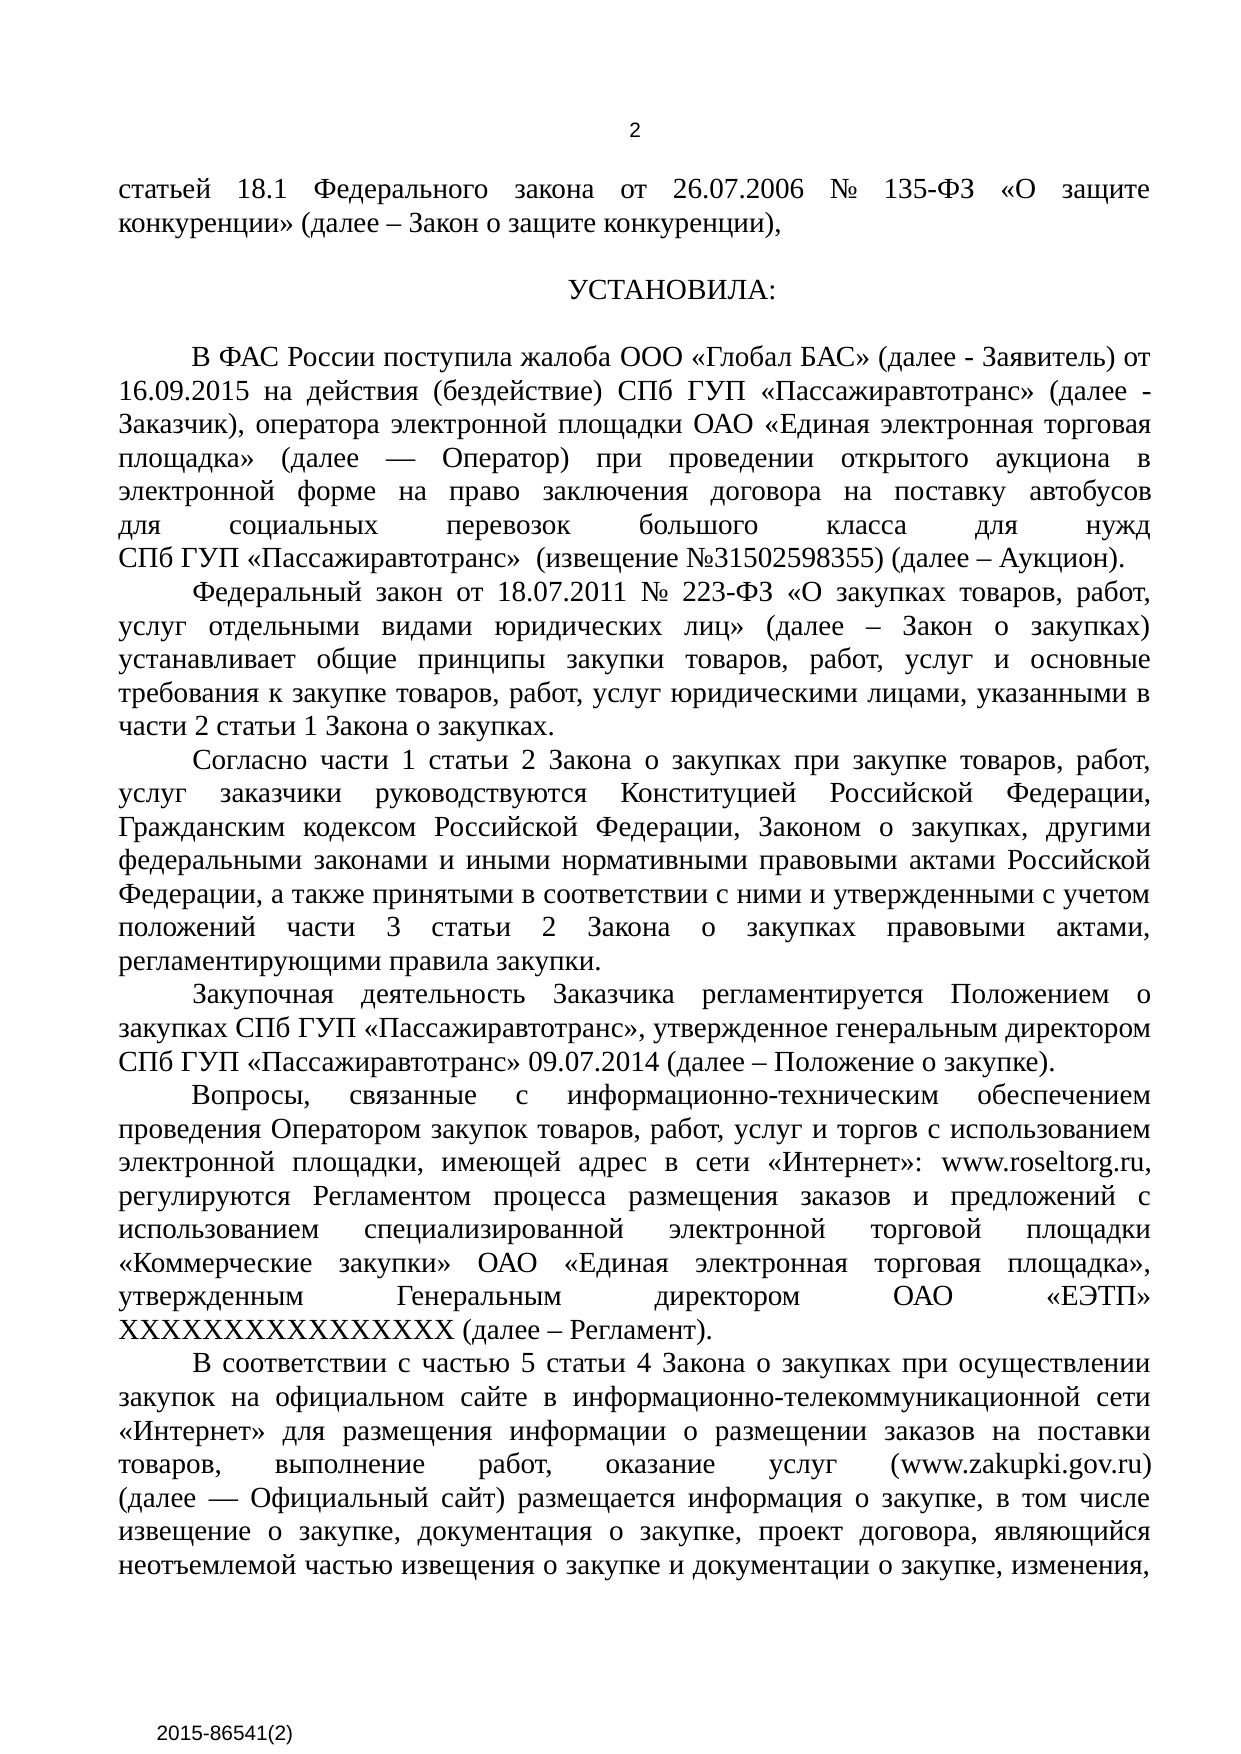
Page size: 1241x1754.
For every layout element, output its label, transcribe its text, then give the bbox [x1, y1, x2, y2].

text В ФАС России поступила жалоба ООО «Глобал БАС» (далее - Заявитель) от 16.09.2015 на действия (бездействие) СПб ГУП «Пассажиравтотранс» (далее - Заказчик), оператора электронной площадки ОАО «Единая электронная торговая площадка» (далее — Оператор) при проведении открытого аукциона в электронной форме на право заключения договора на поставку автобусов для социальных перевозок большого класса для нужд СПб ГУП «Пассажиравтотранс» (извещение №31502598355) (далее – Аукцион). [118, 339, 1152, 574]
text Федеральный закон от 18.07.2011 № 223-ФЗ «О закупках товаров, работ, услуг отдельными видами юридических лиц» (далее – Закон о закупках) устанавливает общие принципы закупки товаров, работ, услуг и основные требования к закупке товаров, работ, услуг юридическими лицами, указанными в части 2 статьи 1 Закона о закупках. [118, 574, 1152, 742]
text Вопросы, связанные с информационно-техническим обеспечением проведения Оператором закупок товаров, работ, услуг и торгов с использованием электронной площадки, имеющей адрес в сети «Интернет»: www.roseltorg.ru, регулируются Регламентом процесса размещения заказов и предложений с использованием специализированной электронной торговой площадки «Коммерческие закупки» ОАО «Единая электронная торговая площадка», утвержденным Генеральным директором ОАО «ЕЭТП» XXXXXXXXXXXXXXXX (далее – Регламент). [118, 1077, 1152, 1346]
text В соответствии с частью 5 статьи 4 Закона о закупках при осуществлении закупок на официальном сайте в информационно-телекоммуникационной сети «Интернет» для размещения информации о размещении заказов на поставки товаров, выполнение работ, оказание услуг (www.zakupki.gov.ru) (далее — Официальный сайт) размещается информация о закупке, в том числе извещение о закупке, документация о закупке, проект договора, являющийся неотъемлемой частью извещения о закупке и документации о закупке, изменения, [118, 1346, 1152, 1580]
text статьей 18.1 Федерального закона от 26.07.2006 № 135-ФЗ «О защите конкуренции» (далее – Закон о защите конкуренции), [118, 172, 1152, 239]
text Закупочная деятельность Заказчика регламентируется Положением о закупках СПб ГУП «Пассажиравтотранс», утвержденное генеральным директором СПб ГУП «Пассажиравтотранс» 09.07.2014 (далее – Положение о закупке). [118, 977, 1152, 1077]
text УСТАНОВИЛА: [118, 272, 1152, 306]
text Согласно части 1 статьи 2 Закона о закупках при закупке товаров, работ, услуг заказчики руководствуются Конституцией Российской Федерации, Гражданским кодексом Российской Федерации, Законом о закупках, другими федеральными законами и иными нормативными правовыми актами Российской Федерации, а также принятыми в соответствии с ними и утвержденными с учетом положений части 3 статьи 2 Закона о закупках правовыми актами, регламентирующими правила закупки. [118, 742, 1152, 977]
